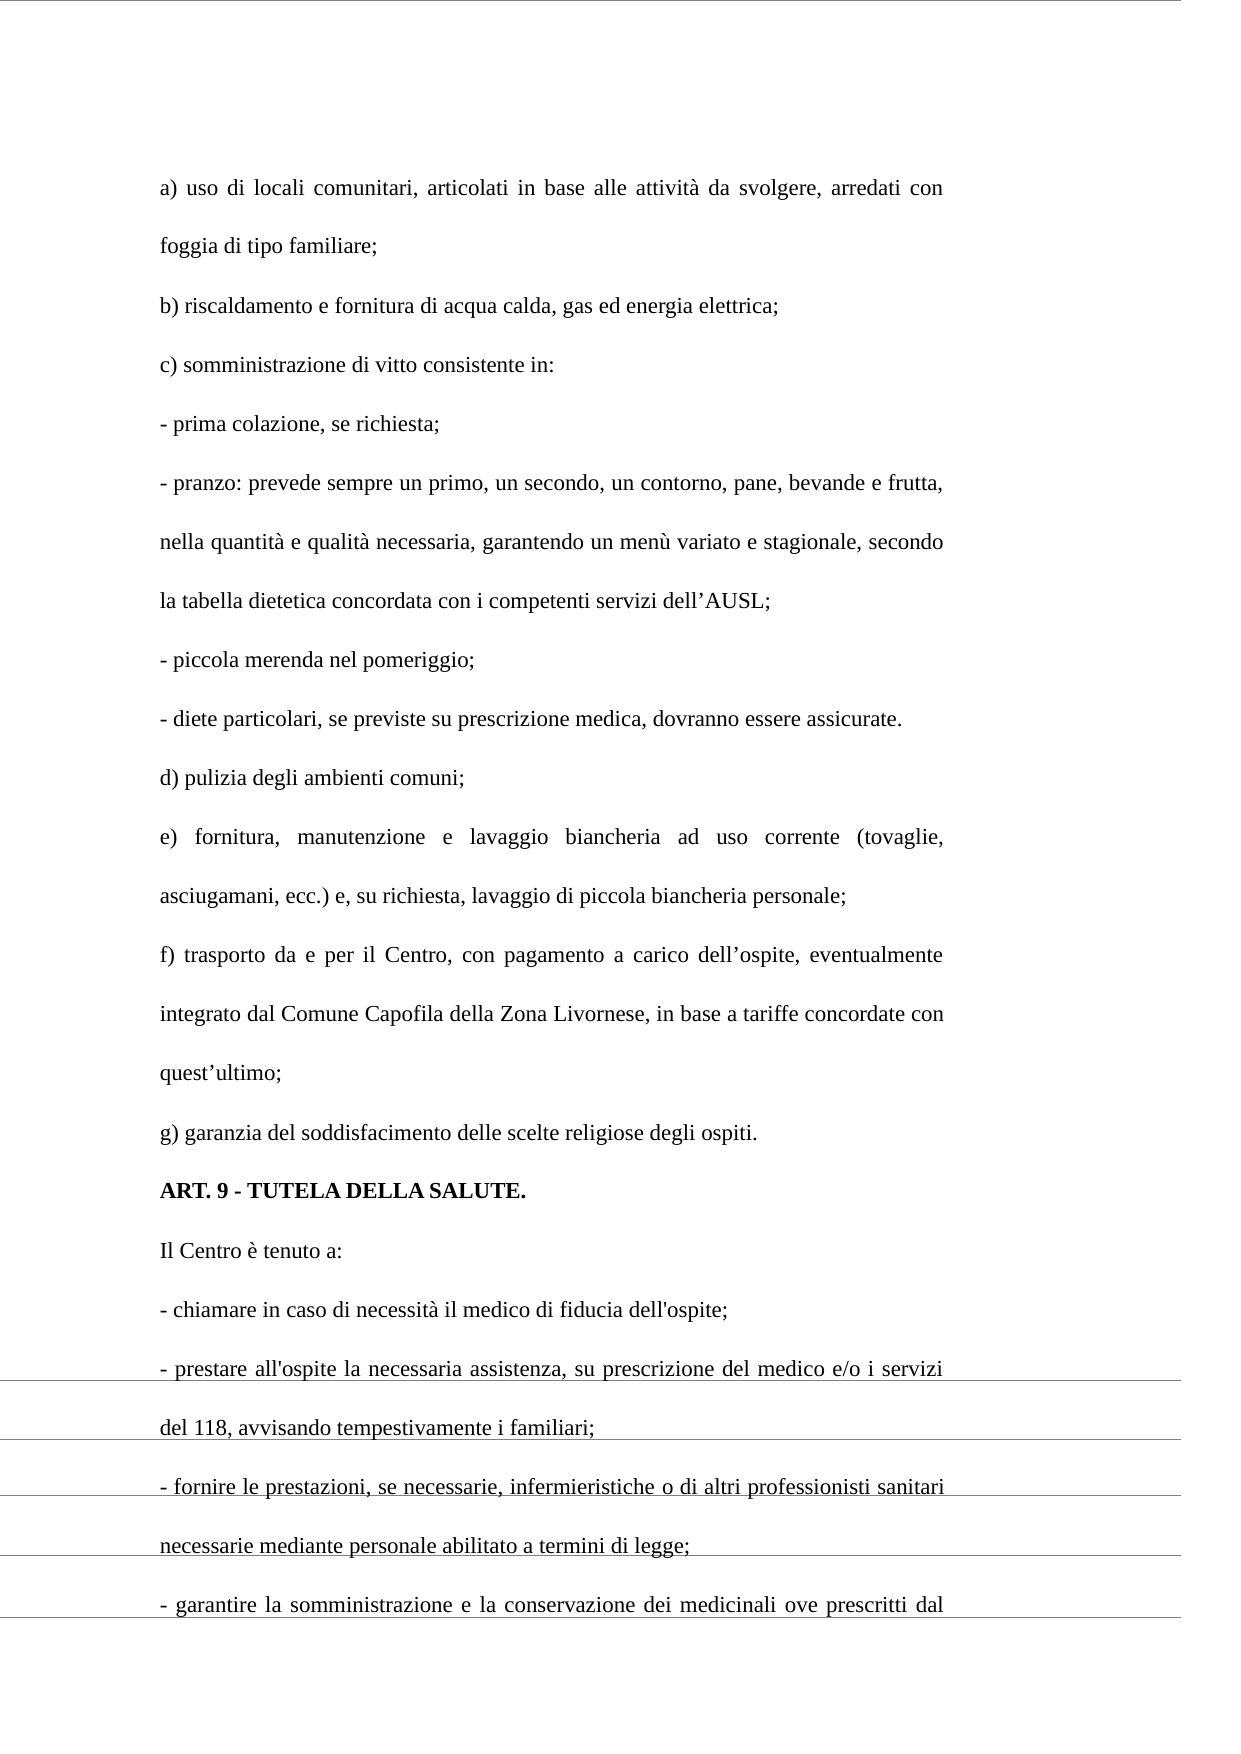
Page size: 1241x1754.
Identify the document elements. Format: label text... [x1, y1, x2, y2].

text - prima colazione, se richiesta; [159, 384, 945, 443]
text c) somministrazione di vitto consistente in: [159, 325, 945, 384]
text [159, 1556, 945, 1565]
text Il Centro è tenuto a: [159, 1211, 945, 1270]
text a) uso di locali comunitari, articolati in base alle attività da svolgere, arredati con foggia di tipo familiare; [159, 148, 945, 266]
text - fornire le prestazioni, se necessarie, infermieristiche o di altri professionisti sanitari [159, 1447, 945, 1495]
text - garantire la somministrazione e la conservazione dei medicinali ove prescritti dal [159, 1565, 945, 1617]
text [159, 1618, 945, 1624]
text f) trasporto da e per il Centro, con pagamento a carico dell’ospite, eventualmente integrato dal Comune Capofila della Zona Livornese, in base a tariffe concordate con quest’ultimo; [159, 916, 945, 1093]
text - piccola merenda nel pomeriggio; [159, 620, 942, 679]
text g) garanzia del soddisfacimento delle scelte religiose degli ospiti. [159, 1093, 942, 1152]
text - pranzo: prevede sempre un primo, un secondo, un contorno, pane, bevande e frutta, nella quantità e qualità necessaria, garantendo un menù variato e stagionale, secondo la tabella dietetica concordata con i competenti servizi dell’AUSL; [159, 443, 945, 620]
text - diete particolari, se previste su prescrizione medica, dovranno essere assicurate. [159, 679, 945, 738]
text del 118, avvisando tempestivamente i familiari; [159, 1381, 945, 1439]
text necessarie mediante personale abilitato a termini di legge; [159, 1496, 945, 1555]
text - prestare all'ospite la necessaria assistenza, su prescrizione del medico e/o i servizi [159, 1329, 945, 1380]
text [159, 1440, 945, 1447]
text d) pulizia degli ambienti comuni; [159, 738, 945, 797]
text - chiamare in caso di necessità il medico di fiducia dell'ospite; [159, 1270, 945, 1329]
text e) fornitura, manutenzione e lavaggio biancheria ad uso corrente (tovaglie, asciugamani, ecc.) e, su richiesta, lavaggio di piccola biancheria personale; [159, 797, 945, 916]
text b) riscaldamento e fornitura di acqua calda, gas ed energia elettrica; [159, 266, 945, 325]
text ART. 9 - TUTELA DELLA SALUTE. [159, 1152, 942, 1211]
